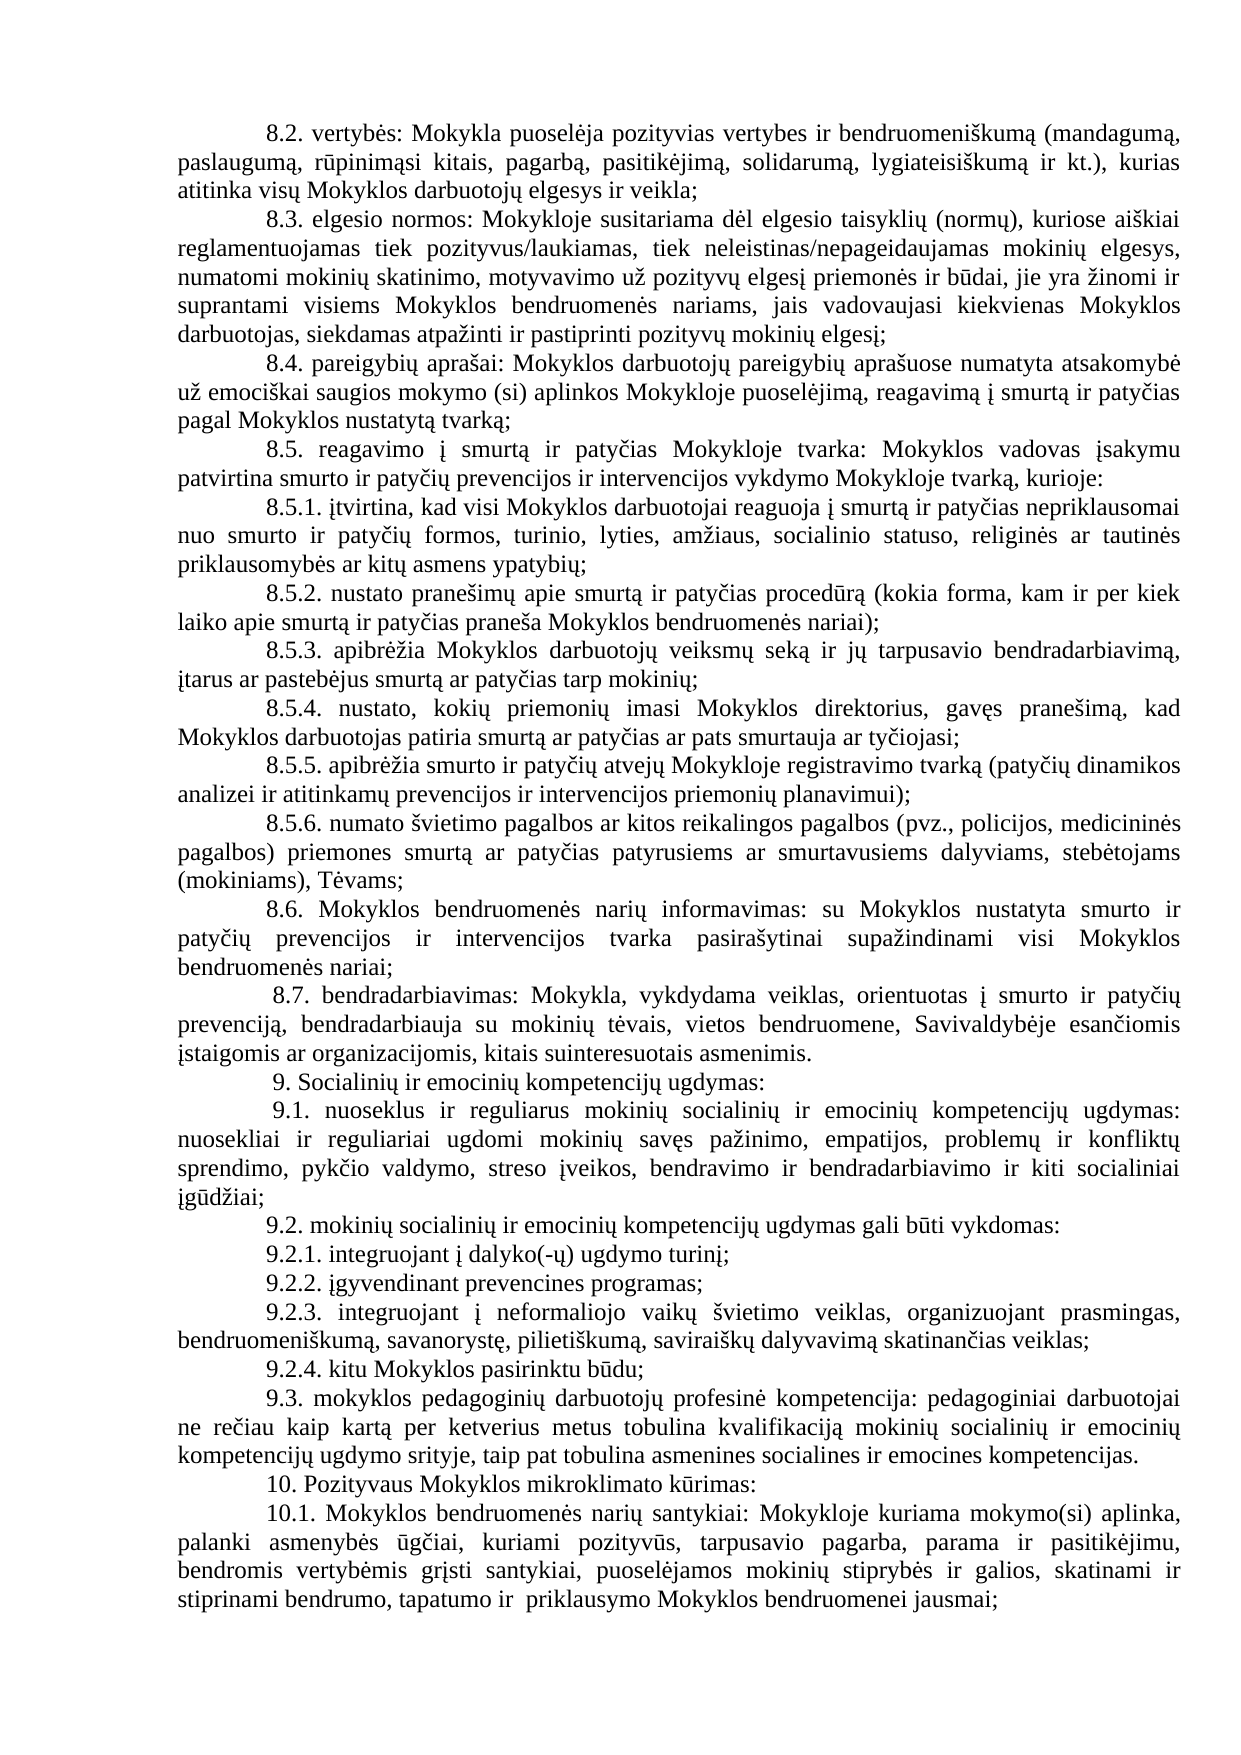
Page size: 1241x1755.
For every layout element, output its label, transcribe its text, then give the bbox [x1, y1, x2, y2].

text 8.5.6. numato švietimo pagalbos ar kitos reikalingos pagalbos (pvz., policijos, medicininės pagalbos) priemones smurtą ar patyčias patyrusiems ar smurtavusiems dalyviams, stebėtojams (mokiniams), Tėvams; [177, 808, 1181, 894]
text 8.4. pareigybių aprašai: Mokyklos darbuotojų pareigybių aprašuose numatyta atsakomybė už emociškai saugios mokymo (si) aplinkos Mokykloje puoselėjimą, reagavimą į smurtą ir patyčias pagal Mokyklos nustatytą tvarką; [177, 348, 1181, 434]
text 9. Socialinių ir emocinių kompetencijų ugdymas: [177, 1067, 1181, 1096]
text 8.5. reagavimo į smurtą ir patyčias Mokykloje tvarka: Mokyklos vadovas įsakymu patvirtina smurto ir patyčių prevencijos ir intervencijos vykdymo Mokykloje tvarką, kurioje: [177, 434, 1181, 492]
text 8.6. Mokyklos bendruomenės narių informavimas: su Mokyklos nustatyta smurto ir patyčių prevencijos ir intervencijos tvarka pasirašytinai supažindinami visi Mokyklos bendruomenės nariai; [177, 894, 1181, 981]
text 9.2.2. įgyvendinant prevencines programas; [177, 1268, 1181, 1297]
text 10.1. Mokyklos bendruomenės narių santykiai: Mokykloje kuriama mokymo(si) aplinka, palanki asmenybės ūgčiai, kuriami pozityvūs, tarpusavio pagarba, parama ir pasitikėjimu, bendromis vertybėmis grįsti santykiai, puoselėjamos mokinių stiprybės ir galios, skatinami ir stiprinami bendrumo, tapatumo ir priklausymo Mokyklos bendruomenei jausmai; [177, 1498, 1181, 1613]
text 8.2. vertybės: Mokykla puoselėja pozityvias vertybes ir bendruomeniškumą (mandagumą, paslaugumą, rūpinimąsi kitais, pagarbą, pasitikėjimą, solidarumą, lygiateisiškumą ir kt.), kurias atitinka visų Mokyklos darbuotojų elgesys ir veikla; [177, 118, 1181, 204]
text 9.2.4. kitu Mokyklos pasirinktu būdu; [177, 1354, 1181, 1383]
text 8.7. bendradarbiavimas: Mokykla, vykdydama veiklas, orientuotas į smurto ir patyčių prevenciją, bendradarbiauja su mokinių tėvais, vietos bendruomene, Savivaldybėje esančiomis įstaigomis ar organizacijomis, kitais suinteresuotais asmenimis. [177, 981, 1181, 1067]
text 9.2.3. integruojant į neformaliojo vaikų švietimo veiklas, organizuojant prasmingas, bendruomeniškumą, savanorystę, pilietiškumą, saviraiškų dalyvavimą skatinančias veiklas; [177, 1297, 1181, 1354]
text 8.5.4. nustato, kokių priemonių imasi Mokyklos direktorius, gavęs pranešimą, kad Mokyklos darbuotojas patiria smurtą ar patyčias ar pats smurtauja ar tyčiojasi; [177, 693, 1181, 751]
text 8.5.2. nustato pranešimų apie smurtą ir patyčias procedūrą (kokia forma, kam ir per kiek laiko apie smurtą ir patyčias praneša Mokyklos bendruomenės nariai); [177, 578, 1181, 636]
text 10. Pozityvaus Mokyklos mikroklimato kūrimas: [177, 1469, 1181, 1498]
text 9.1. nuoseklus ir reguliarus mokinių socialinių ir emocinių kompetencijų ugdymas: nuosekliai ir reguliariai ugdomi mokinių savęs pažinimo, empatijos, problemų ir konfliktų sprendimo, pykčio valdymo, streso įveikos, bendravimo ir bendradarbiavimo ir kiti socialiniai įgūdžiai; [177, 1096, 1181, 1211]
text 8.5.1. įtvirtina, kad visi Mokyklos darbuotojai reaguoja į smurtą ir patyčias nepriklausomai nuo smurto ir patyčių formos, turinio, lyties, amžiaus, socialinio statuso, religinės ar tautinės priklausomybės ar kitų asmens ypatybių; [177, 492, 1181, 578]
text 8.5.3. apibrėžia Mokyklos darbuotojų veiksmų seką ir jų tarpusavio bendradarbiavimą, įtarus ar pastebėjus smurtą ar patyčias tarp mokinių; [177, 636, 1181, 693]
text 8.3. elgesio normos: Mokykloje susitariama dėl elgesio taisyklių (normų), kuriose aiškiai reglamentuojamas tiek pozityvus/laukiamas, tiek neleistinas/nepageidaujamas mokinių elgesys, numatomi mokinių skatinimo, motyvavimo už pozityvų elgesį priemonės ir būdai, jie yra žinomi ir suprantami visiems Mokyklos bendruomenės nariams, jais vadovaujasi kiekvienas Mokyklos darbuotojas, siekdamas atpažinti ir pastiprinti pozityvų mokinių elgesį; [177, 204, 1181, 348]
text 8.5.5. apibrėžia smurto ir patyčių atvejų Mokykloje registravimo tvarką (patyčių dinamikos analizei ir atitinkamų prevencijos ir intervencijos priemonių planavimui); [177, 751, 1181, 808]
text 9.3. mokyklos pedagoginių darbuotojų profesinė kompetencija: pedagoginiai darbuotojai ne rečiau kaip kartą per ketverius metus tobulina kvalifikaciją mokinių socialinių ir emocinių kompetencijų ugdymo srityje, taip pat tobulina asmenines socialines ir emocines kompetencijas. [177, 1383, 1181, 1469]
text 9.2.1. integruojant į dalyko(-ų) ugdymo turinį; [177, 1239, 1181, 1268]
text 9.2. mokinių socialinių ir emocinių kompetencijų ugdymas gali būti vykdomas: [177, 1211, 1181, 1239]
